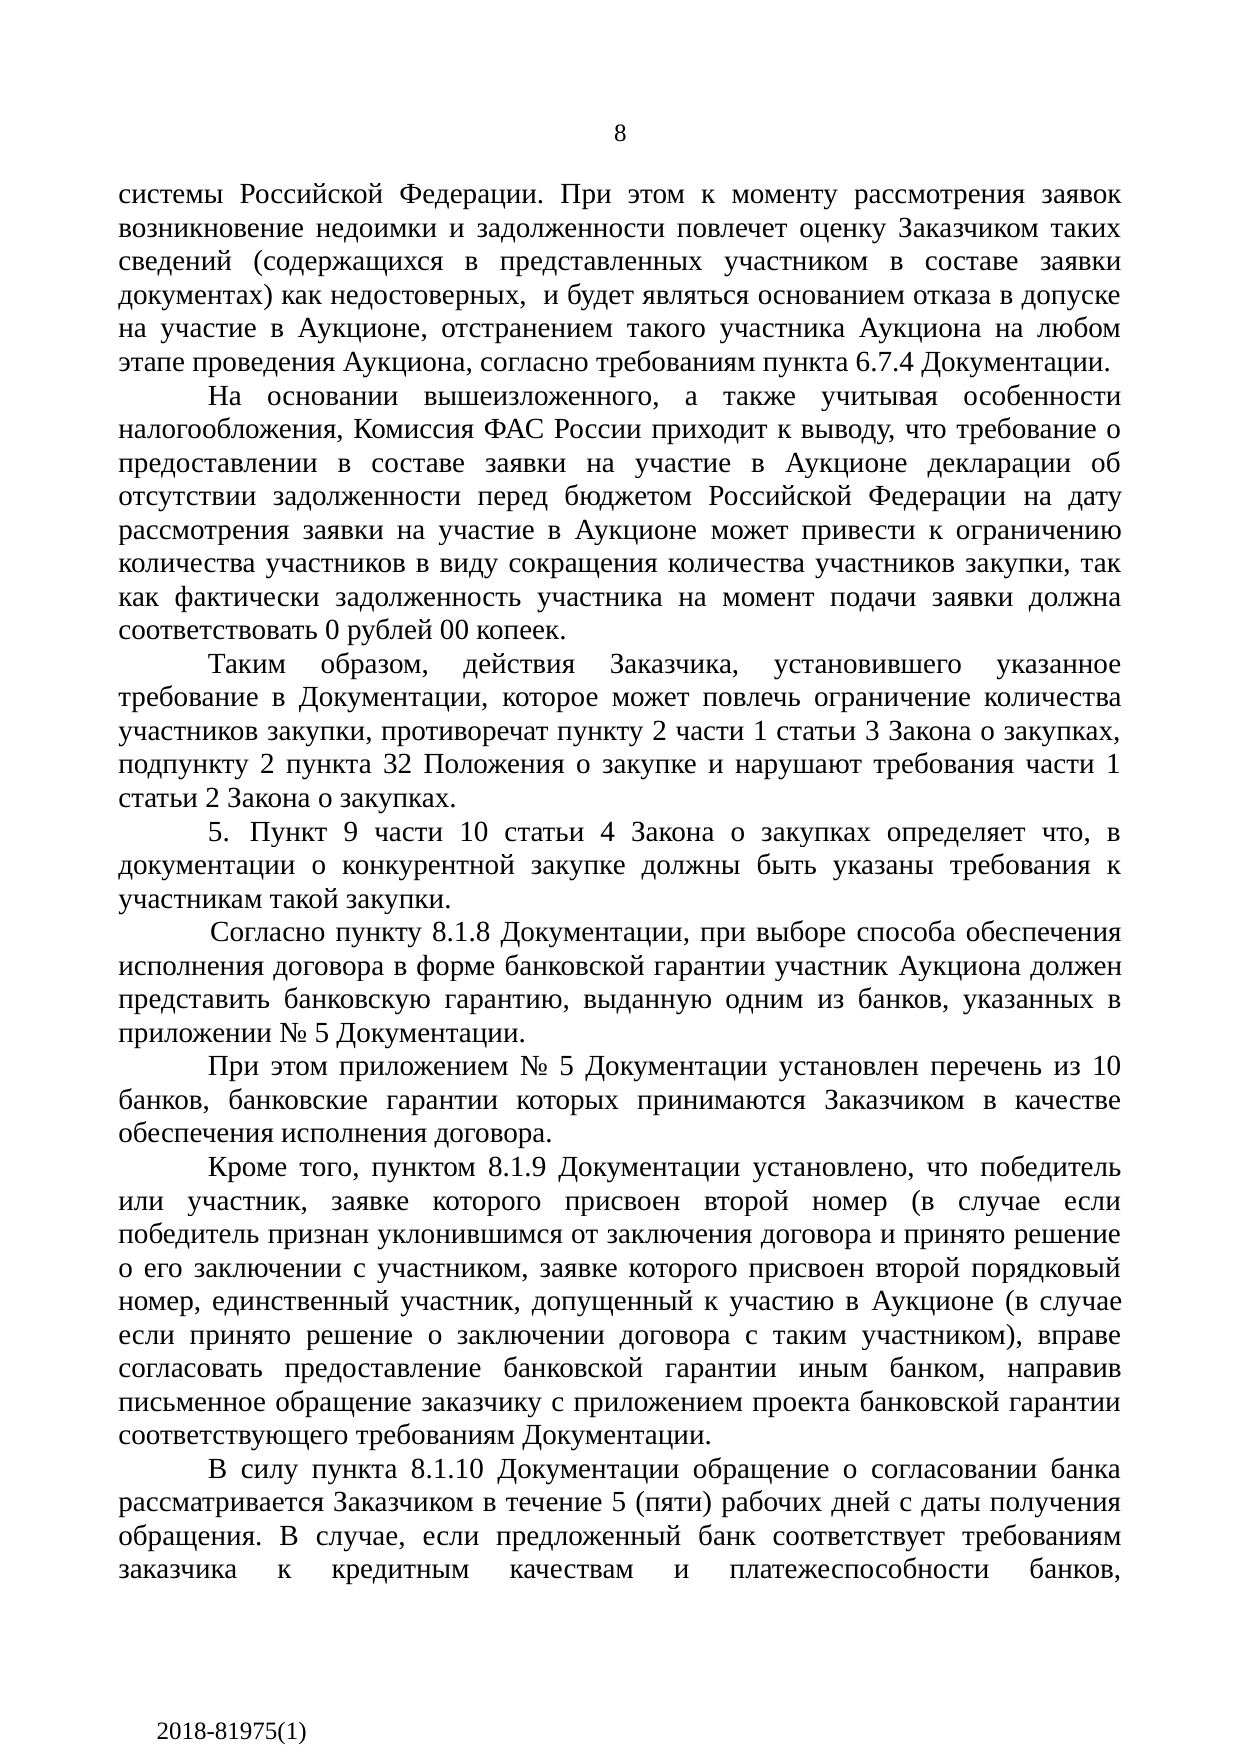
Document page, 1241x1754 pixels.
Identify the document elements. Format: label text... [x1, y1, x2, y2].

text Кроме того, пунктом 8.1.9 Документации установлено, что победитель или участник, заявке которого присвоен второй номер (в случае если победитель признан уклонившимся от заключения договора и принято решение о его заключении с участником, заявке которого присвоен второй порядковый номер, единственный участник, допущенный к участию в Аукционе (в случае если принято решение о заключении договора с таким участником), вправе согласовать предоставление банковской гарантии иным банком, направив письменное обращение заказчику с приложением проекта банковской гарантии соответствующего требованиям Документации. [118, 1149, 1122, 1451]
text системы Российской Федерации. При этом к моменту рассмотрения заявок возникновение недоимки и задолженности повлечет оценку Заказчиком таких сведений (содержащихся в представленных участником в составе заявки документах) как недостоверных, и будет являться основанием отказа в допуске на участие в Аукционе, отстранением такого участника Аукциона на любом этапе проведения Аукциона, согласно требованиям пункта 6.7.4 Документации. [118, 176, 1122, 378]
list Пункт 9 части 10 статьи 4 Закона о закупках определяет что, в документации о конкурентной закупке должны быть указаны требования к участникам такой закупки. [118, 814, 1122, 914]
text Согласно пункту 8.1.8 Документации, при выборе способа обеспечения исполнения договора в форме банковской гарантии участник Аукциона должен представить банковскую гарантию, выданную одним из банков, указанных в приложении № 5 Документации. [118, 914, 1122, 1048]
text На основании вышеизложенного, а также учитывая особенности налогообложения, Комиссия ФАС России приходит к выводу, что требование о предоставлении в составе заявки на участие в Аукционе декларации об отсутствии задолженности перед бюджетом Российской Федерации на дату рассмотрения заявки на участие в Аукционе может привести к ограничению количества участников в виду сокращения количества участников закупки, так как фактически задолженность участника на момент подачи заявки должна соответствовать 0 рублей 00 копеек. [118, 378, 1122, 646]
text При этом приложением № 5 Документации установлен перечень из 10 банков, банковские гарантии которых принимаются Заказчиком в качестве обеспечения исполнения договора. [118, 1048, 1122, 1149]
text В силу пункта 8.1.10 Документации обращение о согласовании банка рассматривается Заказчиком в течение 5 (пяти) рабочих дней с даты получения обращения. В случае, если предложенный банк соответствует требованиям заказчика к кредитным качествам и платежеспособности банков, [118, 1451, 1122, 1585]
text Таким образом, действия Заказчика, установившего указанное требование в Документации, которое может повлечь ограничение количества участников закупки, противоречат пункту 2 части 1 статьи 3 Закона о закупках, подпункту 2 пункта 32 Положения о закупке и нарушают требования части 1 статьи 2 Закона о закупках. [118, 646, 1122, 814]
